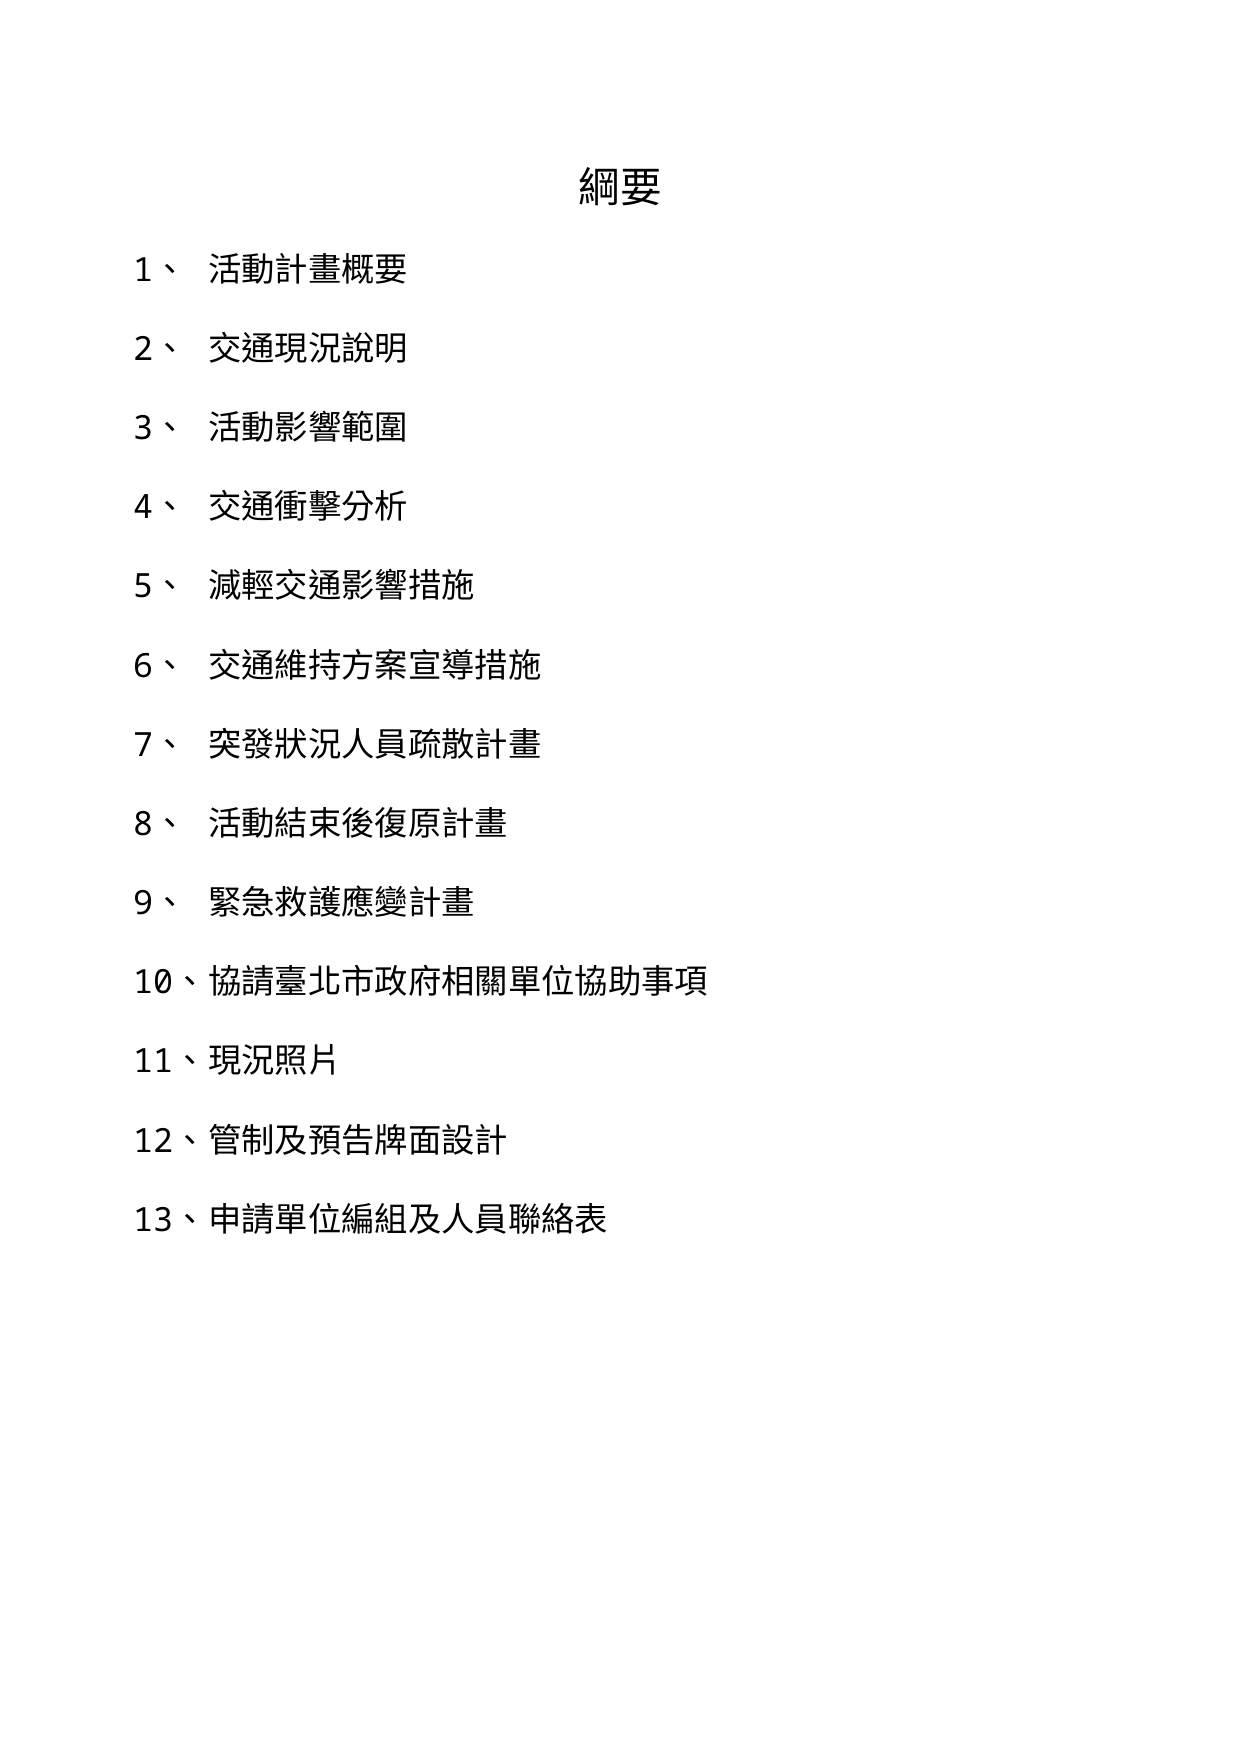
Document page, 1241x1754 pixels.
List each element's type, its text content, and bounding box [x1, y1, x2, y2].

list 現況照片 [133, 1009, 1107, 1089]
list 管制及預告牌面設計 [133, 1089, 1107, 1168]
list 活動影響範圍 [133, 376, 1107, 455]
list 緊急救護應變計畫 [133, 851, 1107, 930]
text 綱要 [133, 139, 1107, 218]
list 交通衝擊分析 [133, 455, 1107, 534]
list 活動計畫概要 [133, 218, 1107, 297]
list 交通維持方案宣導措施 [133, 614, 1107, 693]
list 協請臺北市政府相關單位協助事項 [133, 930, 1107, 1009]
list 減輕交通影響措施 [133, 534, 1107, 614]
list 交通現況說明 [133, 297, 1107, 376]
list 申請單位編組及人員聯絡表 [133, 1168, 1107, 1247]
list 突發狀況人員疏散計畫 [133, 693, 1107, 772]
list 活動結束後復原計畫 [133, 772, 1107, 851]
